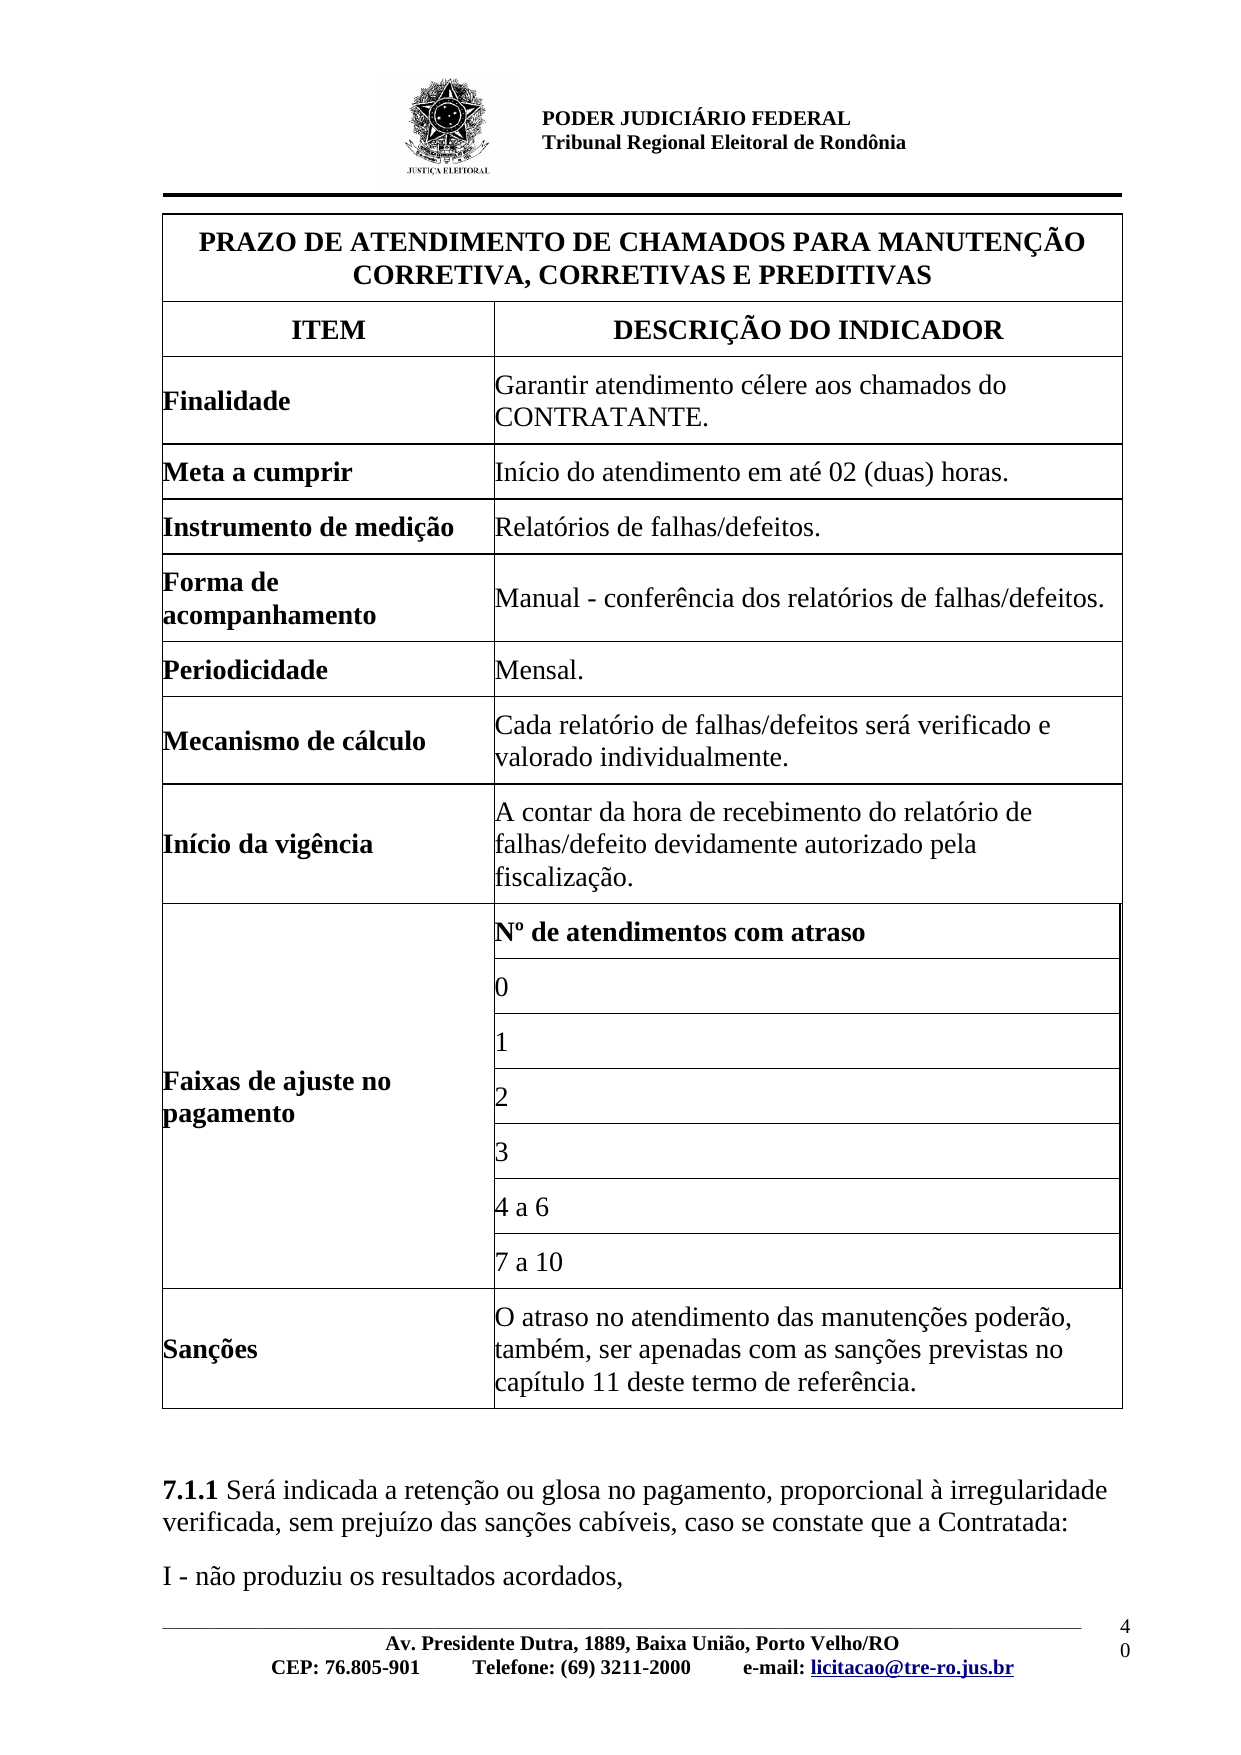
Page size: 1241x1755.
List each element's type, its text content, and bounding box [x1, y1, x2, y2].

table_cell Faixas de ajuste no pagamento [163, 904, 494, 1288]
table_cell Início da vigência [163, 785, 494, 903]
table_cell Mensal. [495, 642, 1122, 696]
table_cell DESCRIÇÃO DO INDICADOR [495, 302, 1122, 356]
table_cell Cada relatório de falhas/defeitos será verificado e valorado individualmente. [495, 697, 1122, 783]
table_cell Instrumento de medição [163, 500, 494, 553]
table_cell Sanções [163, 1289, 494, 1407]
table_cell Periodicidade [163, 642, 494, 696]
table_cell 1 [495, 1014, 1119, 1068]
table_cell 4 a 6 [495, 1179, 1119, 1233]
table_cell 0 [495, 959, 1119, 1013]
table_cell Mecanismo de cálculo [163, 697, 494, 783]
table_cell Finalidade [163, 357, 494, 443]
table_cell Manual - conferência dos relatórios de falhas/defeitos. [495, 555, 1122, 641]
table_cell Garantir atendimento célere aos chamados do CONTRATANTE. [495, 357, 1122, 443]
table_cell ITEM [163, 302, 494, 356]
table_cell O atraso no atendimento das manutenções poderão, também, ser apenadas com as sanções previstas no capítulo 11 deste termo de referência. [495, 1289, 1122, 1407]
table_cell Meta a cumprir [163, 445, 494, 498]
table_cell 3 [495, 1124, 1119, 1178]
table_cell 2 [495, 1069, 1119, 1123]
table_cell PRAZO DE ATENDIMENTO DE CHAMADOS PARA MANUTENÇÃO CORRETIVA, CORRETIVAS E PREDITIVAS [163, 215, 1122, 301]
table_cell A contar da hora de recebimento do relatório de falhas/defeito devidamente autorizado pela fiscalização. [495, 785, 1122, 903]
table_cell Início do atendimento em até 02 (duas) horas. [495, 445, 1122, 498]
text 7.1.1 Será indicada a retenção ou glosa no pagamento, proporcional à irregularidade verificada, sem prejuízo das sanções cabíveis, caso se constate que a Contratada: [162, 1473, 1122, 1538]
table_cell Relatórios de falhas/defeitos. [495, 500, 1122, 553]
table_cell Nº de atendimentos com atraso [495, 904, 1119, 958]
table_cell 7 a 10 [495, 1234, 1119, 1288]
table_cell Forma de acompanhamento [163, 555, 494, 641]
text I - não produziu os resultados acordados, [162, 1558, 1122, 1591]
